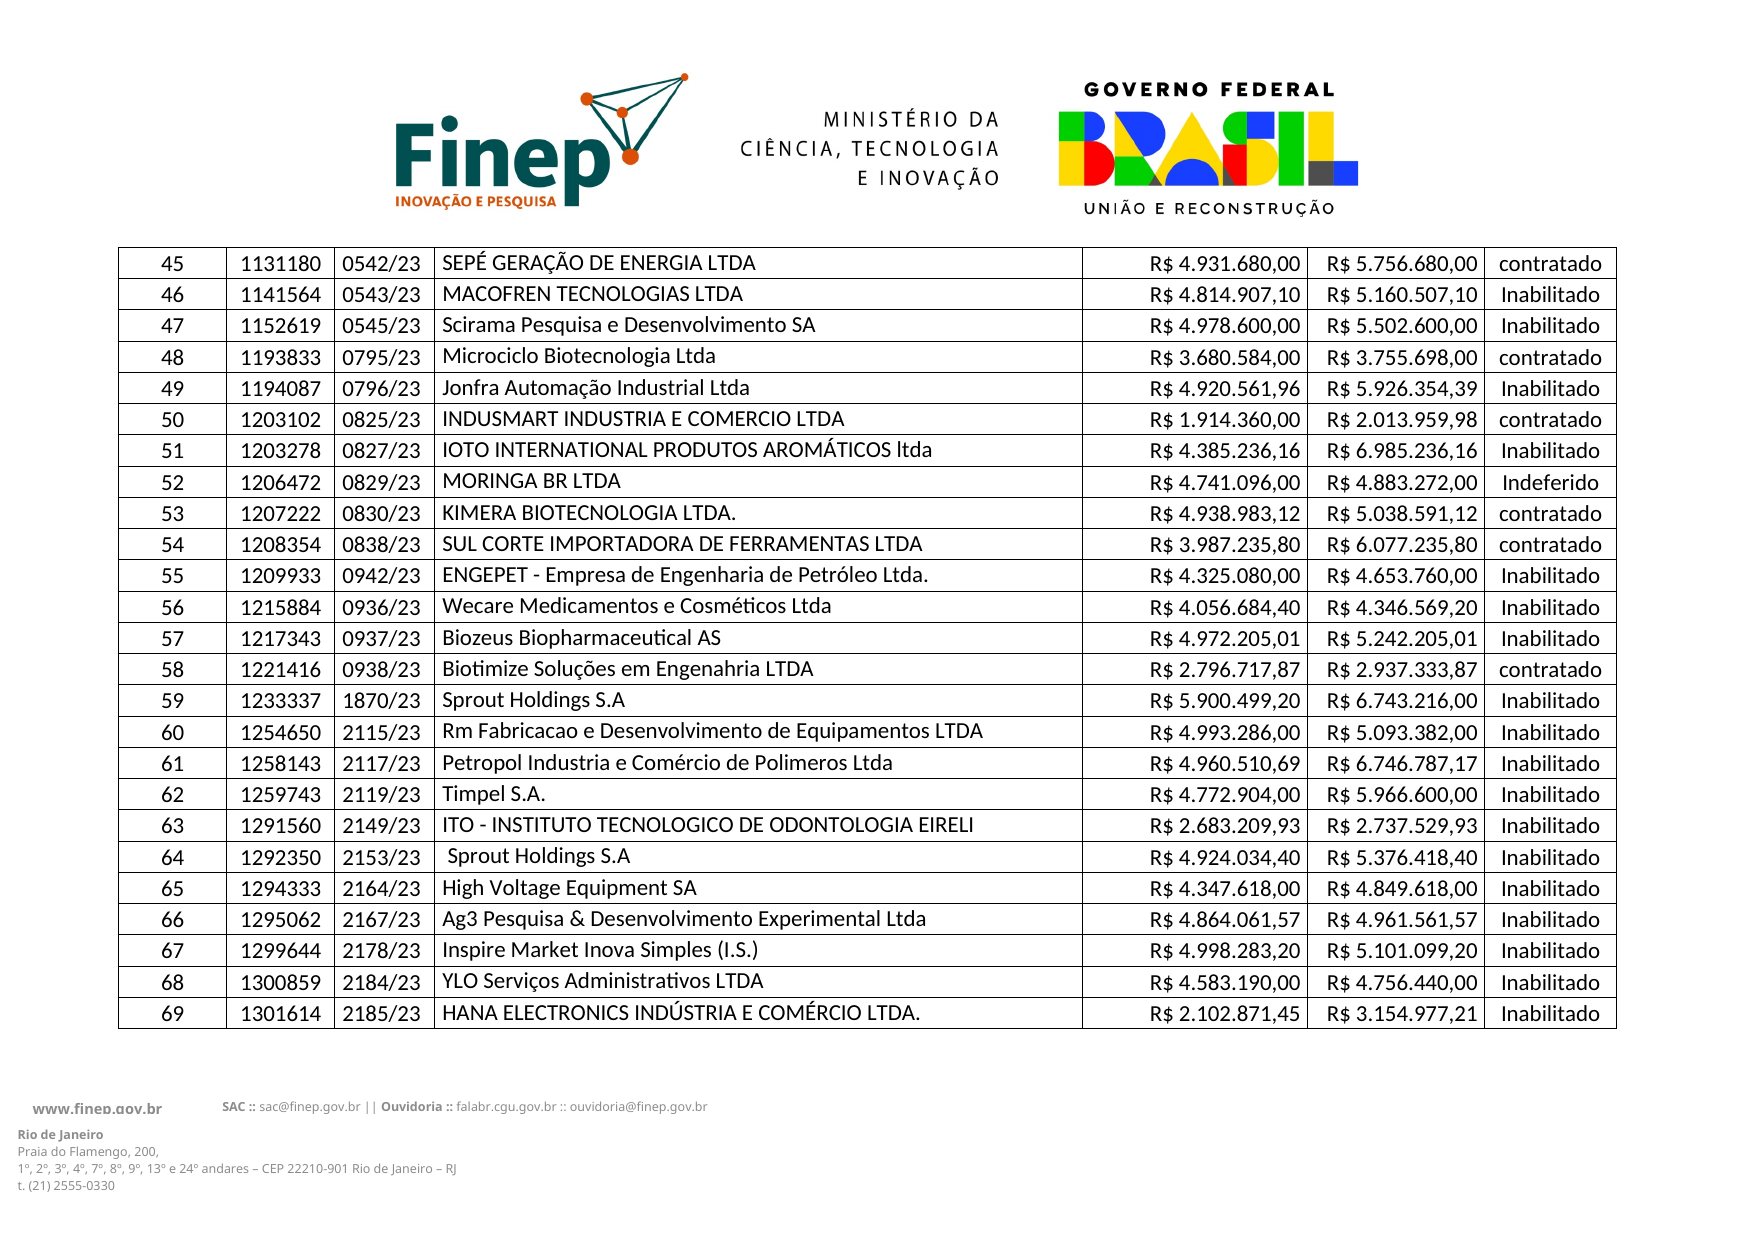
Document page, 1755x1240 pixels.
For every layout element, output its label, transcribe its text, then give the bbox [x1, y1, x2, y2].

table_cell 1193833 [227, 342, 334, 372]
table_cell R$ 6.077.235,80 [1308, 529, 1484, 559]
table_cell 53 [119, 498, 226, 528]
table_cell 1203278 [227, 435, 334, 466]
table_cell R$ 6.985.236,16 [1308, 435, 1484, 466]
table_cell R$ 4.756.440,00 [1308, 967, 1484, 997]
table_cell R$ 2.937.333,87 [1308, 654, 1484, 684]
table_cell Inabilitado [1485, 873, 1616, 903]
table_cell R$ 5.756.680,00 [1308, 248, 1484, 278]
table_cell 1194087 [227, 373, 334, 403]
table_cell 2178/23 [335, 935, 434, 966]
table_cell KIMERA BIOTECNOLOGIA LTDA. [435, 498, 1082, 528]
table_cell R$ 4.961.561,57 [1308, 904, 1484, 934]
table_cell R$ 3.154.977,21 [1308, 998, 1484, 1028]
table_cell 0827/23 [335, 435, 434, 466]
table_cell R$ 4.883.272,00 [1308, 467, 1484, 497]
table_cell 1206472 [227, 467, 334, 497]
table_cell 46 [119, 279, 226, 309]
table_cell Inabilitado [1485, 998, 1616, 1028]
table_cell 67 [119, 935, 226, 966]
table_cell 0829/23 [335, 467, 434, 497]
table_cell 45 [119, 248, 226, 278]
table_cell Inabilitado [1485, 967, 1616, 997]
table_cell Inabilitado [1485, 373, 1616, 403]
table_cell 1291560 [227, 810, 334, 841]
table_cell contratado [1485, 529, 1616, 559]
table_cell Inabilitado [1485, 935, 1616, 966]
table_cell SUL CORTE IMPORTADORA DE FERRAMENTAS LTDA [435, 529, 1082, 559]
table_cell R$ 5.926.354,39 [1308, 373, 1484, 403]
table_cell ENGEPET - Empresa de Engenharia de Petróleo Ltda. [435, 560, 1082, 591]
table_cell 56 [119, 592, 226, 622]
table_cell 69 [119, 998, 226, 1028]
table_cell R$ 3.755.698,00 [1308, 342, 1484, 372]
table_cell contratado [1485, 498, 1616, 528]
table_cell 0542/23 [335, 248, 434, 278]
table_cell 2119/23 [335, 779, 434, 809]
table_cell R$ 4.772.904,00 [1083, 779, 1307, 809]
table_cell 1208354 [227, 529, 334, 559]
table_cell SEPÉ GERAÇÃO DE ENERGIA LTDA [435, 248, 1082, 278]
table_cell Ag3 Pesquisa & Desenvolvimento Experimental Ltda [435, 904, 1082, 934]
table_cell Inabilitado [1485, 810, 1616, 841]
table_cell 55 [119, 560, 226, 591]
table_cell R$ 5.900.499,20 [1083, 685, 1307, 716]
table_cell R$ 4.583.190,00 [1083, 967, 1307, 997]
table_cell 47 [119, 310, 226, 341]
table_cell 57 [119, 623, 226, 653]
table_cell R$ 5.502.600,00 [1308, 310, 1484, 341]
table_cell 2117/23 [335, 748, 434, 778]
table_cell 1152619 [227, 310, 334, 341]
table_cell R$ 5.093.382,00 [1308, 717, 1484, 747]
table_cell 1301614 [227, 998, 334, 1028]
table_cell 60 [119, 717, 226, 747]
table_cell R$ 4.938.983,12 [1083, 498, 1307, 528]
table_cell R$ 4.972.205,01 [1083, 623, 1307, 653]
table_cell 0545/23 [335, 310, 434, 341]
table_cell R$ 2.683.209,93 [1083, 810, 1307, 841]
table_cell INDUSMART INDUSTRIA E COMERCIO LTDA [435, 404, 1082, 434]
table_cell Inabilitado [1485, 904, 1616, 934]
table_cell Inspire Market Inova Simples (I.S.) [435, 935, 1082, 966]
table_cell 0795/23 [335, 342, 434, 372]
table_cell Inabilitado [1485, 435, 1616, 466]
table_cell Microciclo Biotecnologia Ltda [435, 342, 1082, 372]
table_cell IOTO INTERNATIONAL PRODUTOS AROMÁTICOS ltda [435, 435, 1082, 466]
table_cell Inabilitado [1485, 842, 1616, 872]
table_cell 2185/23 [335, 998, 434, 1028]
table_cell contratado [1485, 248, 1616, 278]
table_cell R$ 4.325.080,00 [1083, 560, 1307, 591]
table_cell 2149/23 [335, 810, 434, 841]
table_cell Inabilitado [1485, 279, 1616, 309]
table_cell Inabilitado [1485, 560, 1616, 591]
table_cell 54 [119, 529, 226, 559]
table_cell 1258143 [227, 748, 334, 778]
table_cell 2184/23 [335, 967, 434, 997]
table_cell R$ 4.920.561,96 [1083, 373, 1307, 403]
table_cell 1207222 [227, 498, 334, 528]
table_cell R$ 5.242.205,01 [1308, 623, 1484, 653]
table_cell YLO Serviços Administrativos LTDA [435, 967, 1082, 997]
table_cell 1259743 [227, 779, 334, 809]
table_cell R$ 2.737.529,93 [1308, 810, 1484, 841]
table_cell 0937/23 [335, 623, 434, 653]
table_cell 0543/23 [335, 279, 434, 309]
table_cell R$ 4.960.510,69 [1083, 748, 1307, 778]
table_cell 51 [119, 435, 226, 466]
table_cell MACOFREN TECNOLOGIAS LTDA [435, 279, 1082, 309]
table_cell R$ 4.741.096,00 [1083, 467, 1307, 497]
table_cell 0938/23 [335, 654, 434, 684]
table_cell R$ 3.987.235,80 [1083, 529, 1307, 559]
table_cell 0830/23 [335, 498, 434, 528]
table_cell 62 [119, 779, 226, 809]
table_cell R$ 4.814.907,10 [1083, 279, 1307, 309]
table_cell 1233337 [227, 685, 334, 716]
table_cell contratado [1485, 342, 1616, 372]
table_cell R$ 4.993.286,00 [1083, 717, 1307, 747]
table_cell 2153/23 [335, 842, 434, 872]
table_cell Indeferido [1485, 467, 1616, 497]
table_cell 59 [119, 685, 226, 716]
table_cell 52 [119, 467, 226, 497]
table_cell 1254650 [227, 717, 334, 747]
table_cell 2164/23 [335, 873, 434, 903]
table_cell Inabilitado [1485, 310, 1616, 341]
table_cell R$ 4.347.618,00 [1083, 873, 1307, 903]
table_cell contratado [1485, 654, 1616, 684]
table_cell R$ 4.653.760,00 [1308, 560, 1484, 591]
table_cell R$ 4.385.236,16 [1083, 435, 1307, 466]
table_cell 65 [119, 873, 226, 903]
table_cell 1221416 [227, 654, 334, 684]
table_cell 2115/23 [335, 717, 434, 747]
table_cell 1203102 [227, 404, 334, 434]
table_cell R$ 3.680.584,00 [1083, 342, 1307, 372]
table_cell R$ 4.864.061,57 [1083, 904, 1307, 934]
table_cell R$ 4.346.569,20 [1308, 592, 1484, 622]
table_cell 49 [119, 373, 226, 403]
table_cell 66 [119, 904, 226, 934]
table_cell 48 [119, 342, 226, 372]
table_cell 1131180 [227, 248, 334, 278]
table_cell 1292350 [227, 842, 334, 872]
table_cell 1295062 [227, 904, 334, 934]
table_cell Petropol Industria e Comércio de Polimeros Ltda [435, 748, 1082, 778]
table_cell MORINGA BR LTDA [435, 467, 1082, 497]
table_cell HANA ELECTRONICS INDÚSTRIA E COMÉRCIO LTDA. [435, 998, 1082, 1028]
table_cell Inabilitado [1485, 717, 1616, 747]
table_cell Inabilitado [1485, 748, 1616, 778]
table_cell Jonfra Automação Industrial Ltda [435, 373, 1082, 403]
table_cell Sprout Holdings S.A [435, 685, 1082, 716]
table_cell R$ 6.746.787,17 [1308, 748, 1484, 778]
table_cell 0942/23 [335, 560, 434, 591]
table_cell 2167/23 [335, 904, 434, 934]
table_cell 0825/23 [335, 404, 434, 434]
table_cell Wecare Medicamentos e Cosméticos Ltda [435, 592, 1082, 622]
table_cell 50 [119, 404, 226, 434]
table_cell High Voltage Equipment SA [435, 873, 1082, 903]
table_cell 1299644 [227, 935, 334, 966]
table_cell 68 [119, 967, 226, 997]
table_cell R$ 2.013.959,98 [1308, 404, 1484, 434]
table_cell R$ 4.931.680,00 [1083, 248, 1307, 278]
table_cell 0936/23 [335, 592, 434, 622]
table_cell R$ 5.160.507,10 [1308, 279, 1484, 309]
table_cell 1300859 [227, 967, 334, 997]
table_cell 1141564 [227, 279, 334, 309]
table_cell 1209933 [227, 560, 334, 591]
table_cell Biotimize Soluções em Engenahria LTDA [435, 654, 1082, 684]
table_cell Inabilitado [1485, 779, 1616, 809]
table_cell R$ 5.038.591,12 [1308, 498, 1484, 528]
table_cell R$ 1.914.360,00 [1083, 404, 1307, 434]
table_cell Biozeus Biopharmaceutical AS [435, 623, 1082, 653]
table_cell R$ 5.101.099,20 [1308, 935, 1484, 966]
table_cell R$ 5.966.600,00 [1308, 779, 1484, 809]
table_cell Rm Fabricacao e Desenvolvimento de Equipamentos LTDA [435, 717, 1082, 747]
table_cell Timpel S.A. [435, 779, 1082, 809]
table_cell R$ 4.924.034,40 [1083, 842, 1307, 872]
table_cell R$ 4.849.618,00 [1308, 873, 1484, 903]
table_cell 61 [119, 748, 226, 778]
table_cell 1217343 [227, 623, 334, 653]
table_cell ITO - INSTITUTO TECNOLOGICO DE ODONTOLOGIA EIRELI [435, 810, 1082, 841]
table_cell R$ 2.102.871,45 [1083, 998, 1307, 1028]
table_cell Inabilitado [1485, 592, 1616, 622]
table_cell R$ 4.978.600,00 [1083, 310, 1307, 341]
table_cell 1215884 [227, 592, 334, 622]
table_cell R$ 6.743.216,00 [1308, 685, 1484, 716]
table_cell 0838/23 [335, 529, 434, 559]
table_cell 58 [119, 654, 226, 684]
table_cell Inabilitado [1485, 623, 1616, 653]
table_cell Sprout Holdings S.A [435, 842, 1082, 872]
table_cell 64 [119, 842, 226, 872]
table_cell Scirama Pesquisa e Desenvolvimento SA [435, 310, 1082, 341]
table_cell Inabilitado [1485, 685, 1616, 716]
table_cell 1294333 [227, 873, 334, 903]
table_cell R$ 5.376.418,40 [1308, 842, 1484, 872]
table_cell 0796/23 [335, 373, 434, 403]
table_cell R$ 2.796.717,87 [1083, 654, 1307, 684]
table_cell R$ 4.056.684,40 [1083, 592, 1307, 622]
table_cell contratado [1485, 404, 1616, 434]
table_cell 1870/23 [335, 685, 434, 716]
table_cell 63 [119, 810, 226, 841]
table_cell R$ 4.998.283,20 [1083, 935, 1307, 966]
